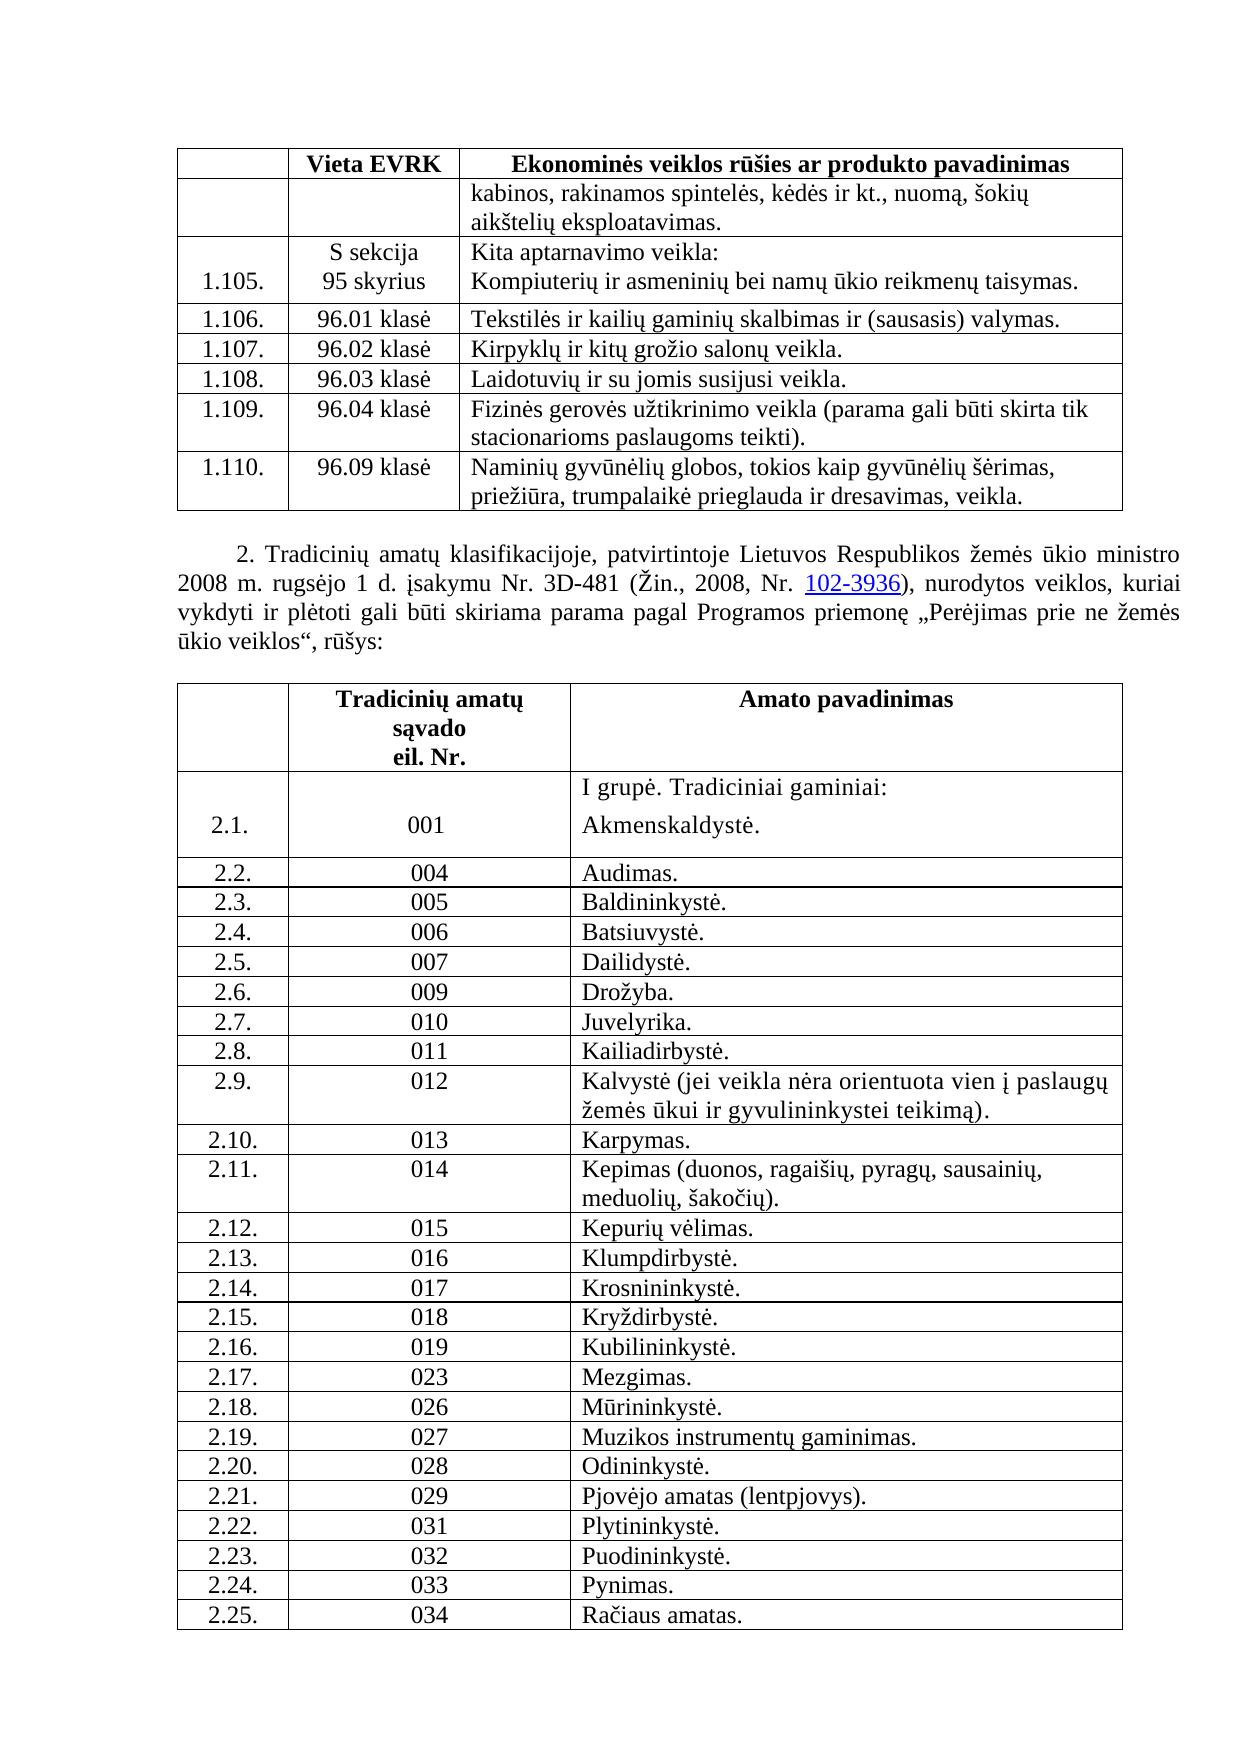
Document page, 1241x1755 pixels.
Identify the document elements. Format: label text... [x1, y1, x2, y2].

table_cell Kita aptarnavimo veikla: [460, 237, 1122, 266]
table_cell 2.4. [178, 917, 288, 946]
table_cell 2.20. [178, 1451, 288, 1480]
table_cell Dailidystė. [571, 947, 1122, 976]
table_cell 013 [289, 1125, 570, 1153]
table_cell [178, 179, 288, 236]
table_cell 018 [289, 1303, 570, 1331]
table_cell 2.15. [178, 1303, 288, 1331]
table_cell Baldininkystė. [571, 888, 1122, 916]
table_header [178, 684, 288, 771]
table_cell 2.23. [178, 1541, 288, 1569]
table_cell 2.1. [178, 810, 288, 857]
table_cell [178, 237, 288, 266]
table_cell Tekstilės ir kailių gaminių skalbimas ir (sausasis) valymas. [460, 304, 1122, 333]
table_cell Batsiuvystė. [571, 917, 1122, 946]
table_cell 2.6. [178, 977, 288, 1006]
table_cell 2.25. [178, 1600, 288, 1629]
table_cell Karpymas. [571, 1125, 1122, 1153]
table_cell 1.106. [178, 304, 288, 333]
table_cell 2.10. [178, 1125, 288, 1153]
table_cell Akmenskaldystė. [571, 810, 1122, 857]
table_cell 019 [289, 1332, 570, 1361]
table_header Ekonominės veiklos rūšies ar produkto pavadinimas [460, 149, 1122, 177]
table_cell 2.12. [178, 1213, 288, 1242]
table_cell 015 [289, 1213, 570, 1242]
table_cell 1.110. [178, 452, 288, 510]
table_cell 2.24. [178, 1571, 288, 1599]
table_cell Fizinės gerovės užtikrinimo veikla (parama gali būti skirta tik stacionarioms paslaugoms teikti). [460, 394, 1122, 451]
table_cell 034 [289, 1600, 570, 1629]
table_cell 2.18. [178, 1392, 288, 1421]
text 2. Tradicinių amatų klasifikacijoje, patvirtintoje Lietuvos Respublikos žemės ūkio ministro 2008 m. rugsėjo 1 d. įsakymu Nr. 3D-481 (Žin., 2008, Nr. 102-3936), nurodytos veiklos, kuriai vykdyti ir plėtoti gali būti skiriama parama pagal Programos priemonę „Perėjimas prie ne žemės ūkio veiklos“, rūšys: [177, 539, 1181, 654]
table_cell 2.8. [178, 1036, 288, 1065]
table_cell 2.3. [178, 888, 288, 916]
table_cell 005 [289, 888, 570, 916]
table_cell Plytininkystė. [571, 1511, 1122, 1540]
table_cell I grupė. Tradiciniai gaminiai: [571, 772, 1122, 810]
table_header Vieta EVRK [289, 149, 459, 177]
table_cell [178, 772, 288, 810]
table_cell 029 [289, 1481, 570, 1510]
table_cell 1.108. [178, 364, 288, 393]
table_cell 016 [289, 1243, 570, 1272]
table_cell 2.9. [178, 1066, 288, 1124]
table_cell 96.02 klasė [289, 334, 459, 363]
table_cell Muzikos instrumentų gaminimas. [571, 1422, 1122, 1450]
table_cell Kepimas (duonos, ragaišių, pyragų, sausainių, meduolių, šakočių). [571, 1155, 1122, 1212]
table_cell 031 [289, 1511, 570, 1540]
table_cell 2.22. [178, 1511, 288, 1540]
table_cell Naminių gyvūnėlių globos, tokios kaip gyvūnėlių šėrimas, priežiūra, trumpalaikė prieglauda ir dresavimas, veikla. [460, 452, 1122, 510]
table_cell 014 [289, 1155, 570, 1212]
table_cell 2.17. [178, 1362, 288, 1391]
table_cell 023 [289, 1362, 570, 1391]
table_cell Pjovėjo amatas (lentpjovys). [571, 1481, 1122, 1510]
table_cell Krosnininkystė. [571, 1273, 1122, 1301]
table_cell 1.105. [178, 266, 288, 303]
table_cell Kalvystė (jei veikla nėra orientuota vien į paslaugų žemės ūkui ir gyvulininkystei teikimą). [571, 1066, 1122, 1124]
table_cell 2.11. [178, 1155, 288, 1212]
table_cell 2.7. [178, 1007, 288, 1035]
table_cell 95 skyrius [289, 266, 459, 303]
table_cell Pynimas. [571, 1571, 1122, 1599]
table_cell Kepurių vėlimas. [571, 1213, 1122, 1242]
table_cell 2.5. [178, 947, 288, 976]
table_cell Juvelyrika. [571, 1007, 1122, 1035]
table_cell 2.2. [178, 858, 288, 886]
table_cell Kompiuterių ir asmeninių bei namų ūkio reikmenų taisymas. [460, 266, 1122, 303]
table_cell 032 [289, 1541, 570, 1569]
table_cell Kailiadirbystė. [571, 1036, 1122, 1065]
table_header Tradicinių amatų sąvado eil. Nr. [289, 684, 570, 771]
table_cell Odininkystė. [571, 1451, 1122, 1480]
table_cell kabinos, rakinamos spintelės, kėdės ir kt., nuomą, šokių aikštelių eksploatavimas. [460, 179, 1122, 236]
table_cell 96.09 klasė [289, 452, 459, 510]
table_cell Mezgimas. [571, 1362, 1122, 1391]
table_cell 2.21. [178, 1481, 288, 1510]
table_cell 028 [289, 1451, 570, 1480]
table_cell 96.03 klasė [289, 364, 459, 393]
table_cell 026 [289, 1392, 570, 1421]
table_cell Mūrininkystė. [571, 1392, 1122, 1421]
table_cell Audimas. [571, 858, 1122, 886]
table_cell Kirpyklų ir kitų grožio salonų veikla. [460, 334, 1122, 363]
table_cell [289, 179, 459, 236]
table_cell 012 [289, 1066, 570, 1124]
table_cell 96.04 klasė [289, 394, 459, 451]
table_cell 2.13. [178, 1243, 288, 1272]
table_cell 033 [289, 1571, 570, 1599]
table_cell 010 [289, 1007, 570, 1035]
table_cell Klumpdirbystė. [571, 1243, 1122, 1272]
table_cell 1.109. [178, 394, 288, 451]
table_cell 1.107. [178, 334, 288, 363]
table_cell Drožyba. [571, 977, 1122, 1006]
table_cell S sekcija [289, 237, 459, 266]
table_header [178, 149, 288, 177]
table_cell 027 [289, 1422, 570, 1450]
table_cell 96.01 klasė [289, 304, 459, 333]
table_cell 2.14. [178, 1273, 288, 1301]
table_cell Kubilininkystė. [571, 1332, 1122, 1361]
table_cell 017 [289, 1273, 570, 1301]
table_cell Račiaus amatas. [571, 1600, 1122, 1629]
table_cell Laidotuvių ir su jomis susijusi veikla. [460, 364, 1122, 393]
table_cell 009 [289, 977, 570, 1006]
table_cell Puodininkystė. [571, 1541, 1122, 1569]
table_cell 011 [289, 1036, 570, 1065]
table_cell 2.19. [178, 1422, 288, 1450]
table_cell 2.16. [178, 1332, 288, 1361]
table_header Amato pavadinimas [571, 684, 1122, 771]
table_cell 007 [289, 947, 570, 976]
table_cell [289, 772, 570, 810]
table_cell Kryždirbystė. [571, 1303, 1122, 1331]
table_cell 006 [289, 917, 570, 946]
table_cell 001 [289, 810, 570, 857]
table_cell 004 [289, 858, 570, 886]
